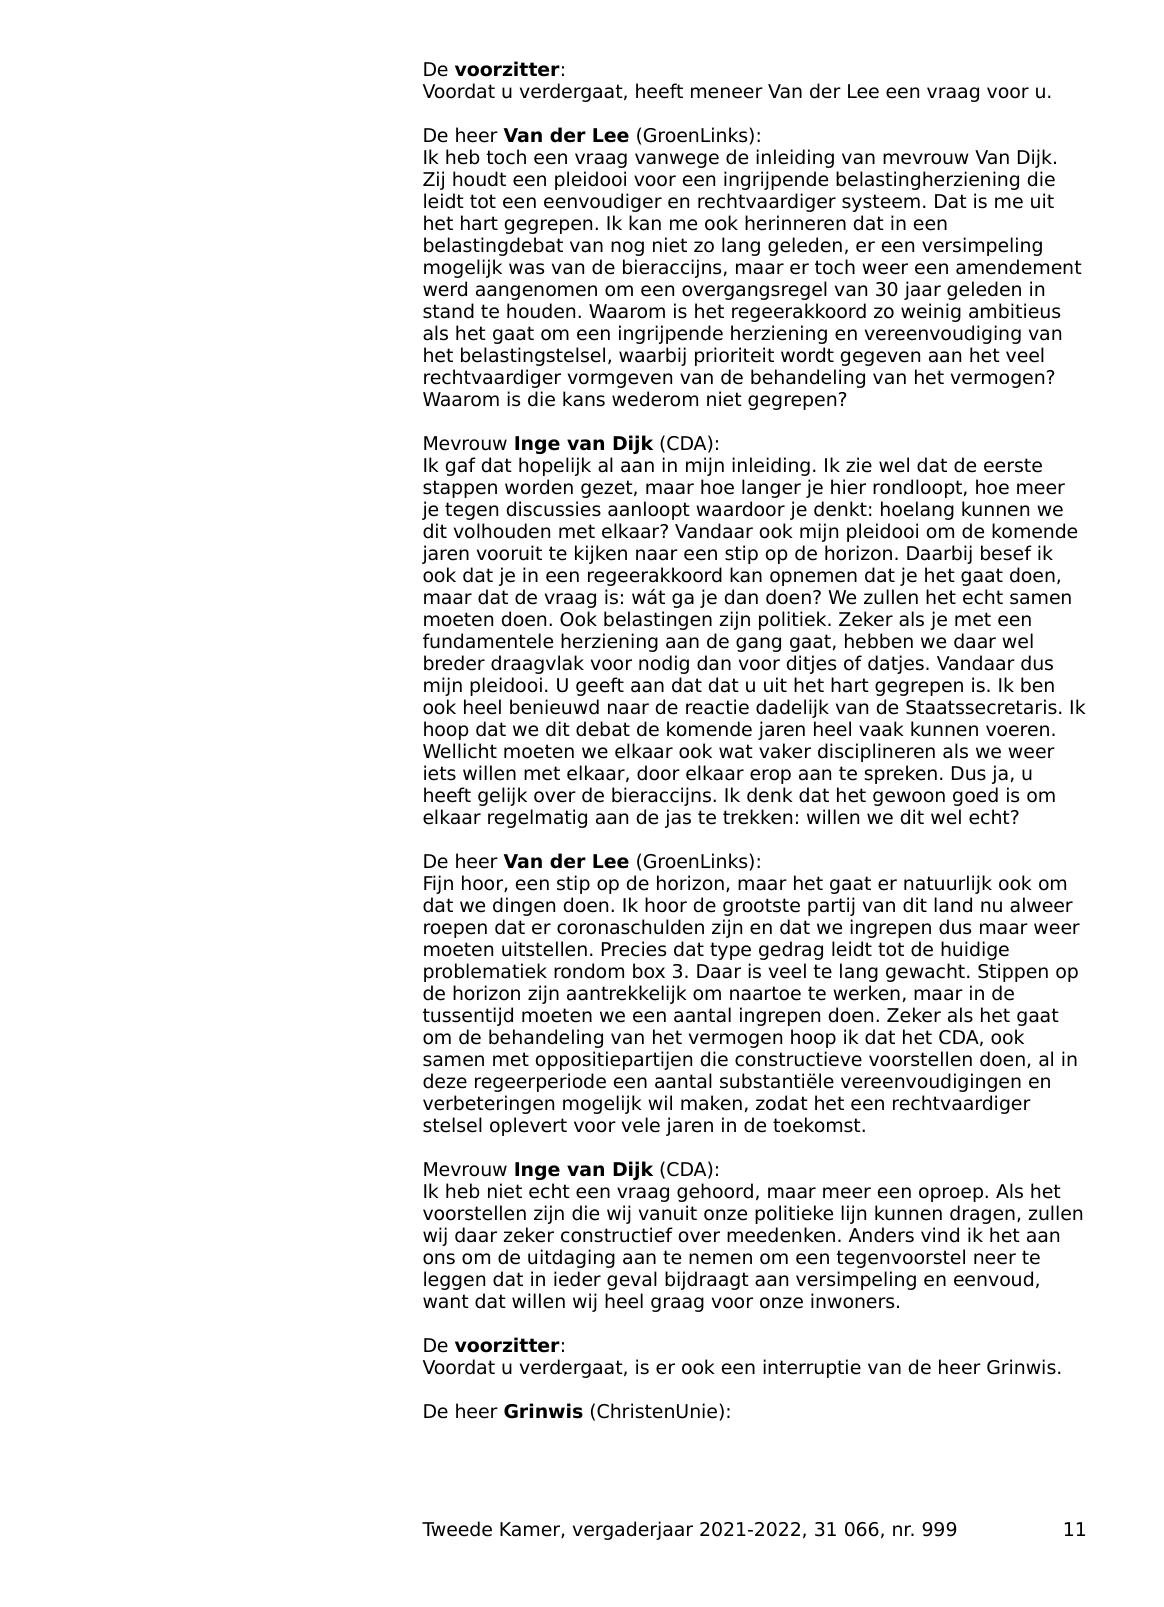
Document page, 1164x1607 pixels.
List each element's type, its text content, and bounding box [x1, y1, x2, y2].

text Mevrouw Inge van Dijk (CDA): [422, 433, 1087, 455]
text De heer Grinwis (ChristenUnie): [422, 1401, 1087, 1423]
text De heer Van der Lee (GroenLinks): [422, 851, 1087, 873]
text Mevrouw Inge van Dijk (CDA): [422, 1159, 1087, 1181]
text Ik heb niet echt een vraag gehoord, maar meer een oproep. Als het voorstellen zijn die wij vanuit onze politieke lijn kunnen dragen, zullen wij daar zeker constructief over meedenken. Anders vind ik het aan ons om de uitdaging aan te nemen om een tegenvoorstel neer te leggen dat in ieder geval bijdraagt aan versimpeling en eenvoud, want dat willen wij heel graag voor onze inwoners. [422, 1181, 1087, 1313]
text Fijn hoor, een stip op de horizon, maar het gaat er natuurlijk ook om dat we dingen doen. Ik hoor de grootste partij van dit land nu alweer roepen dat er coronaschulden zijn en dat we ingrepen dus maar weer moeten uitstellen. Precies dat type gedrag leidt tot de huidige problematiek rondom box 3. Daar is veel te lang gewacht. Stippen op de horizon zijn aantrekkelijk om naartoe te werken, maar in de tussentijd moeten we een aantal ingrepen doen. Zeker als het gaat om de behandeling van het vermogen hoop ik dat het CDA, ook samen met oppositiepartijen die constructieve voorstellen doen, al in deze regeerperiode een aantal substantiële vereenvoudigingen en verbeteringen mogelijk wil maken, zodat het een rechtvaardiger stelsel oplevert voor vele jaren in de toekomst. [422, 873, 1087, 1137]
text Ik gaf dat hopelijk al aan in mijn inleiding. Ik zie wel dat de eerste stappen worden gezet, maar hoe langer je hier rondloopt, hoe meer je tegen discussies aanloopt waardoor je denkt: hoelang kunnen we dit volhouden met elkaar? Vandaar ook mijn pleidooi om de komende jaren vooruit te kijken naar een stip op de horizon. Daarbij besef ik ook dat je in een regeerakkoord kan opnemen dat je het gaat doen, maar dat de vraag is: wát ga je dan doen? We zullen het echt samen moeten doen. Ook belastingen zijn politiek. Zeker als je met een fundamentele herziening aan de gang gaat, hebben we daar wel breder draagvlak voor nodig dan voor ditjes of datjes. Vandaar dus mijn pleidooi. U geeft aan dat dat u uit het hart gegrepen is. Ik ben ook heel benieuwd naar de reactie dadelijk van de Staatssecretaris. Ik hoop dat we dit debat de komende jaren heel vaak kunnen voeren. Wellicht moeten we elkaar ook wat vaker disciplineren als we weer iets willen met elkaar, door elkaar erop aan te spreken. Dus ja, u heeft gelijk over de bieraccijns. Ik denk dat het gewoon goed is om elkaar regelmatig aan de jas te trekken: willen we dit wel echt? [422, 455, 1087, 829]
text Voordat u verdergaat, heeft meneer Van der Lee een vraag voor u. [422, 81, 1087, 103]
text Ik heb toch een vraag vanwege de inleiding van mevrouw Van Dijk. Zij houdt een pleidooi voor een ingrijpende belastingherziening die leidt tot een eenvoudiger en rechtvaardiger systeem. Dat is me uit het hart gegrepen. Ik kan me ook herinneren dat in een belastingdebat van nog niet zo lang geleden, er een versimpeling mogelijk was van de bieraccijns, maar er toch weer een amendement werd aangenomen om een overgangsregel van 30 jaar geleden in stand te houden. Waarom is het regeerakkoord zo weinig ambitieus als het gaat om een ingrijpende herziening en vereenvoudiging van het belastingstelsel, waarbij prioriteit wordt gegeven aan het veel rechtvaardiger vormgeven van de behandeling van het vermogen? Waarom is die kans wederom niet gegrepen? [422, 147, 1087, 411]
text De heer Van der Lee (GroenLinks): [422, 125, 1087, 147]
text De voorzitter: [422, 1335, 1087, 1357]
text Voordat u verdergaat, is er ook een interruptie van de heer Grinwis. [422, 1357, 1087, 1379]
text De voorzitter: [422, 59, 1087, 81]
